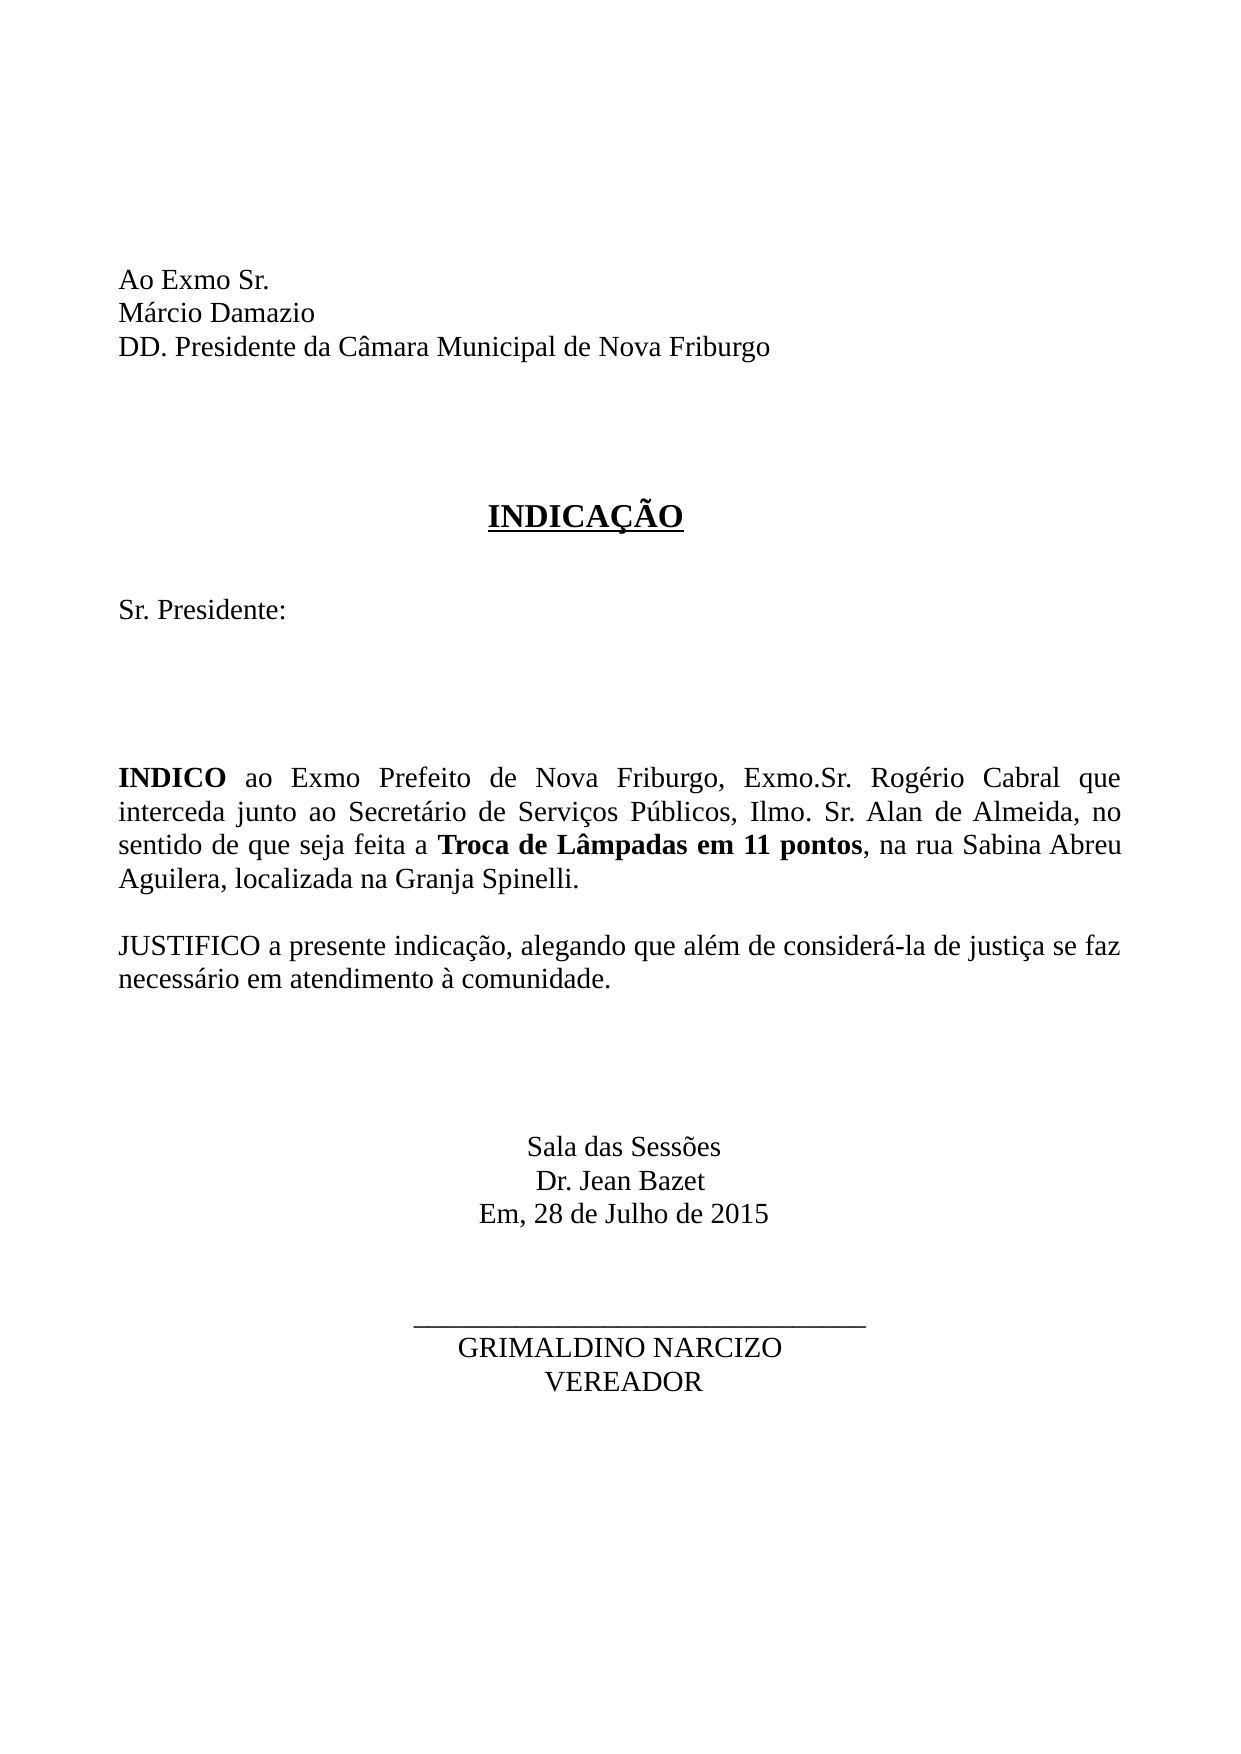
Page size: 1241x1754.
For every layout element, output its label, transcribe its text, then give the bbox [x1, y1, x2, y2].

text Márcio Damazio [118, 295, 1122, 329]
text INDICO ao Exmo Prefeito de Nova Friburgo, Exmo.Sr. Rogério Cabral que interceda junto ao Secretário de Serviços Públicos, Ilmo. Sr. Alan de Almeida, no sentido de que seja feita a Troca de Lâmpadas em 11 pontos, na rua Sabina Abreu Aguilera, localizada na Granja Spinelli. [118, 760, 1122, 894]
text DD. Presidente da Câmara Municipal de Nova Friburgo [118, 329, 1122, 362]
text _______________________________ [118, 1297, 1122, 1330]
text Sr. Presidente: [118, 592, 1122, 626]
text Em, 28 de Julho de 2015 [118, 1196, 1122, 1230]
text Ao Exmo Sr. [118, 262, 1122, 295]
text Sala das Sessões [118, 1129, 1122, 1163]
text JUSTIFICO a presente indicação, alegando que além de considerá-la de justiça se faz necessário em atendimento à comunidade. [118, 928, 1122, 995]
text Dr. Jean Bazet [118, 1163, 1122, 1196]
text INDICAÇÃO [118, 497, 1122, 535]
text GRIMALDINO NARCIZO [118, 1330, 1122, 1364]
text VEREADOR [118, 1364, 1122, 1397]
